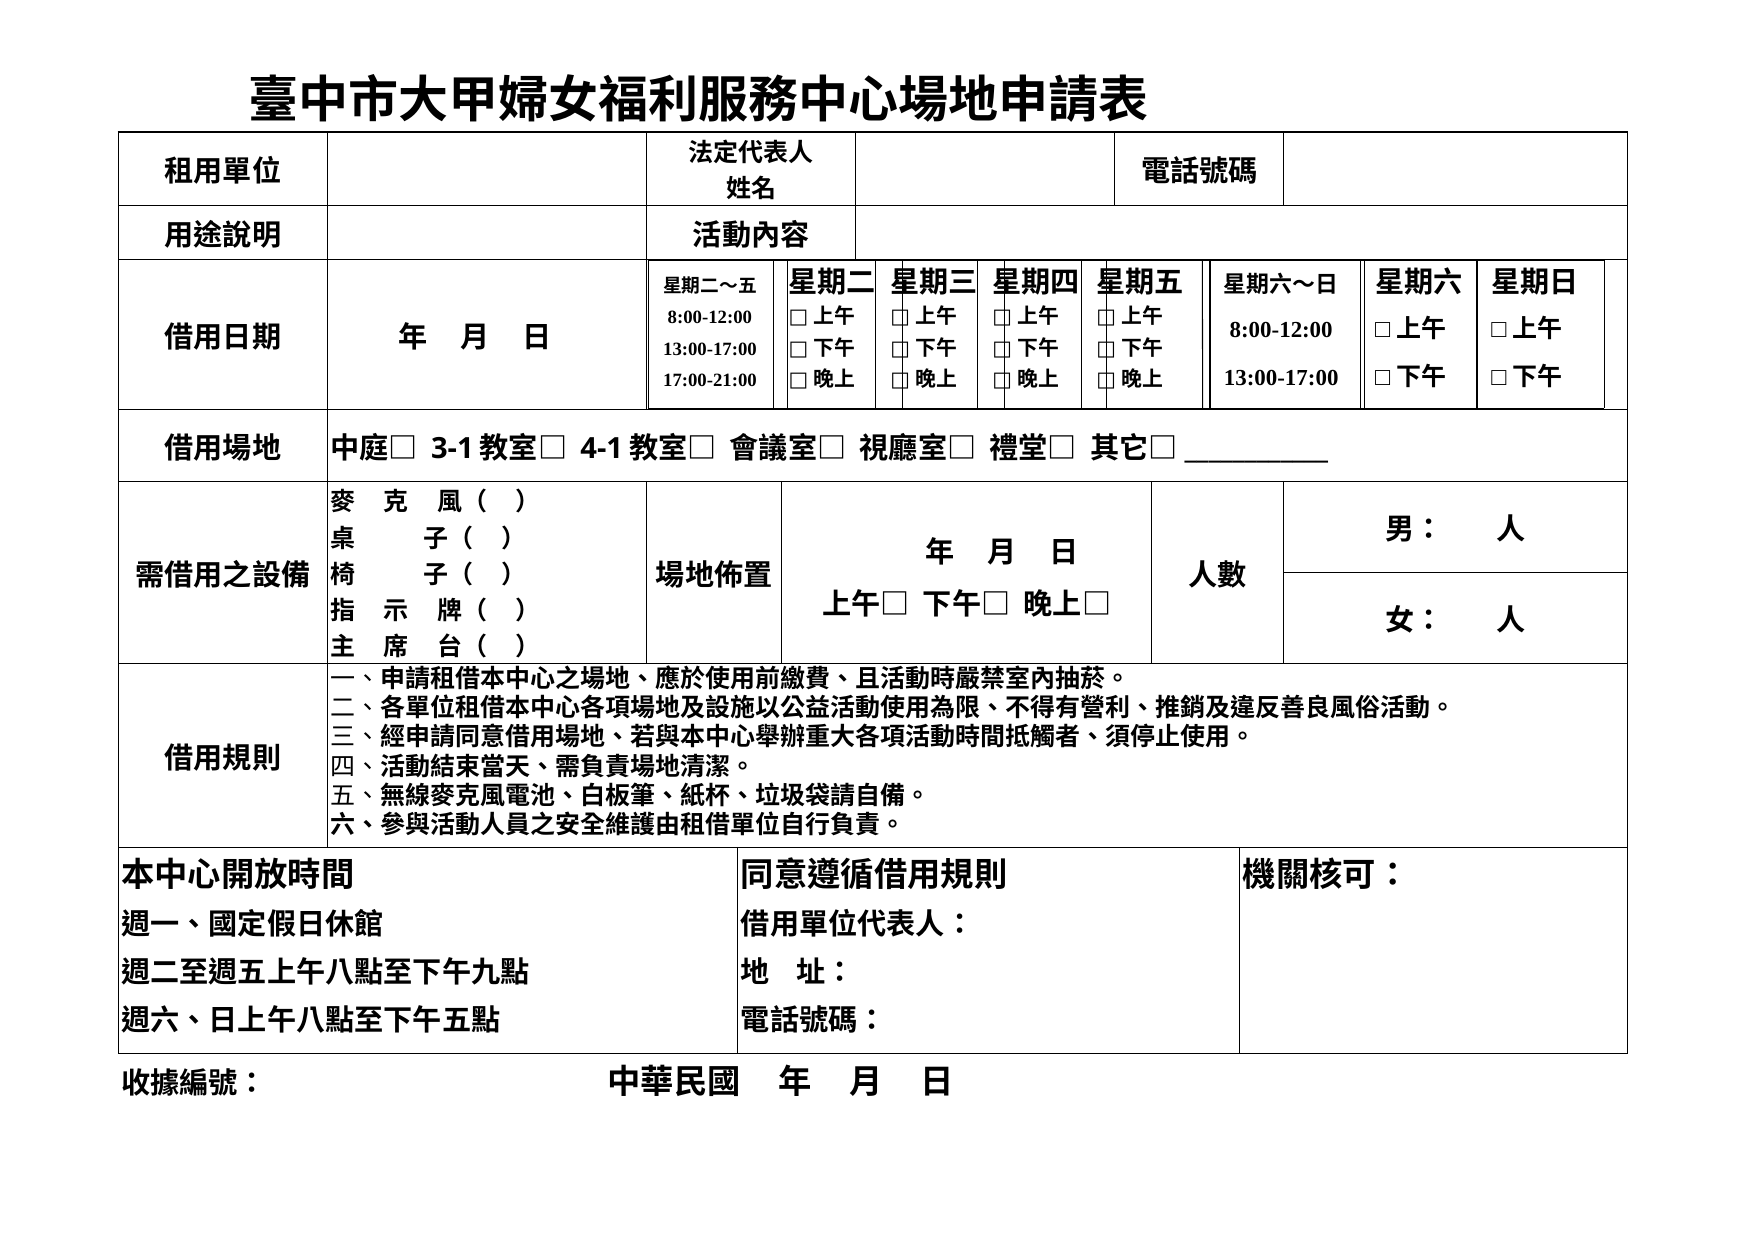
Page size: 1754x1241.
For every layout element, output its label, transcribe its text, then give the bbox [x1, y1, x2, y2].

table_cell [1099, 311, 1106, 324]
table_cell [856, 206, 1627, 259]
table_cell 年 月 日 上午□ 下午□ 晚上□ [782, 482, 1151, 663]
table_cell [1107, 374, 1113, 387]
table_cell 需借用之設備 [119, 482, 327, 663]
table_cell [1605, 260, 1627, 409]
table_cell 男： 人 [1284, 482, 1627, 572]
table_cell [1478, 261, 1604, 408]
table_cell [903, 311, 907, 324]
table_cell 收據編號： 中華民國 年 月 日 [118, 1054, 1627, 1106]
table_cell [1203, 261, 1209, 408]
table_cell [1107, 311, 1113, 324]
table_cell 同意遵循借用規則 借用單位代表人： 地 址： 電話號碼： [738, 848, 1239, 1052]
table_cell [1365, 261, 1476, 408]
table_header 電話號碼 [1115, 133, 1283, 205]
table_cell [903, 261, 977, 408]
text 臺中市大甲婦女福利服務中心場地申請表 [118, 59, 1636, 131]
table_cell [995, 343, 1004, 356]
table_cell [328, 206, 646, 259]
table_cell 麥 克 風（ ） 桌 子（ ） 椅 子（ ） 指 示 牌（ ） 主 席 台（ ） [328, 482, 646, 663]
table_cell [1099, 343, 1106, 356]
table_header [856, 133, 1114, 205]
table_cell [1107, 261, 1202, 408]
table_cell [1005, 311, 1009, 324]
table_cell [1211, 261, 1360, 408]
table_cell [876, 261, 902, 408]
table_cell [1107, 343, 1113, 356]
table_cell [995, 374, 1004, 387]
table_cell [893, 343, 902, 356]
table_cell 借用日期 [119, 260, 327, 409]
table_cell [1005, 343, 1009, 356]
table_cell 用途說明 [119, 206, 327, 259]
table_cell 活動內容 [647, 206, 855, 259]
table_cell 機關核可： [1240, 848, 1627, 1052]
table_cell [978, 261, 1004, 408]
table_cell [788, 261, 875, 408]
table_cell [903, 374, 907, 387]
table_cell 中庭□ 3-1教室□ 4-1教室□ 會議室□ 視廳室□ 禮堂□ 其它□ ____________ [328, 410, 1627, 481]
table_cell 借用規則 [119, 664, 327, 847]
table_cell [1005, 261, 1081, 408]
table_cell 女： 人 [1284, 573, 1627, 663]
table_cell [1082, 261, 1106, 408]
table_cell [893, 374, 902, 387]
table_cell [1005, 374, 1009, 387]
table_cell 人數 [1152, 482, 1283, 663]
table_header 租用單位 [119, 133, 327, 205]
table_cell [649, 261, 773, 408]
table_cell [774, 261, 787, 408]
table_header [328, 133, 646, 205]
table_cell [1099, 374, 1106, 387]
table_cell 場地佈置 [647, 482, 781, 663]
table_header [1284, 133, 1627, 205]
table_cell 申請租借本中心之場地、應於使用前繳費、且活動時嚴禁室內抽菸。 各單位租借本中心各項場地及設施以公益活動使用為限、不得有營利、推銷及違反善良風俗活動。 經申請同意借用場地、若與本中心舉辦重大各項活動時間抵觸者、須停止使用。 活動結束當天、需負責場地清潔。 無線麥克風電池、白板筆、紙杯、垃圾袋請自備。 參與活動人員之安全維護由租借單位自行負責。 [328, 664, 1627, 847]
table_cell 本中心開放時間 週一、國定假日休館 週二至週五上午八點至下午九點 週六、日上午八點至下午五點 [119, 848, 737, 1052]
table_cell [903, 343, 907, 356]
table_header 法定代表人 姓名 [647, 133, 855, 205]
table_cell 借用場地 [119, 410, 327, 481]
table_cell [995, 311, 1004, 324]
table_cell [893, 311, 902, 324]
table_cell 年 月 日 [328, 260, 646, 409]
